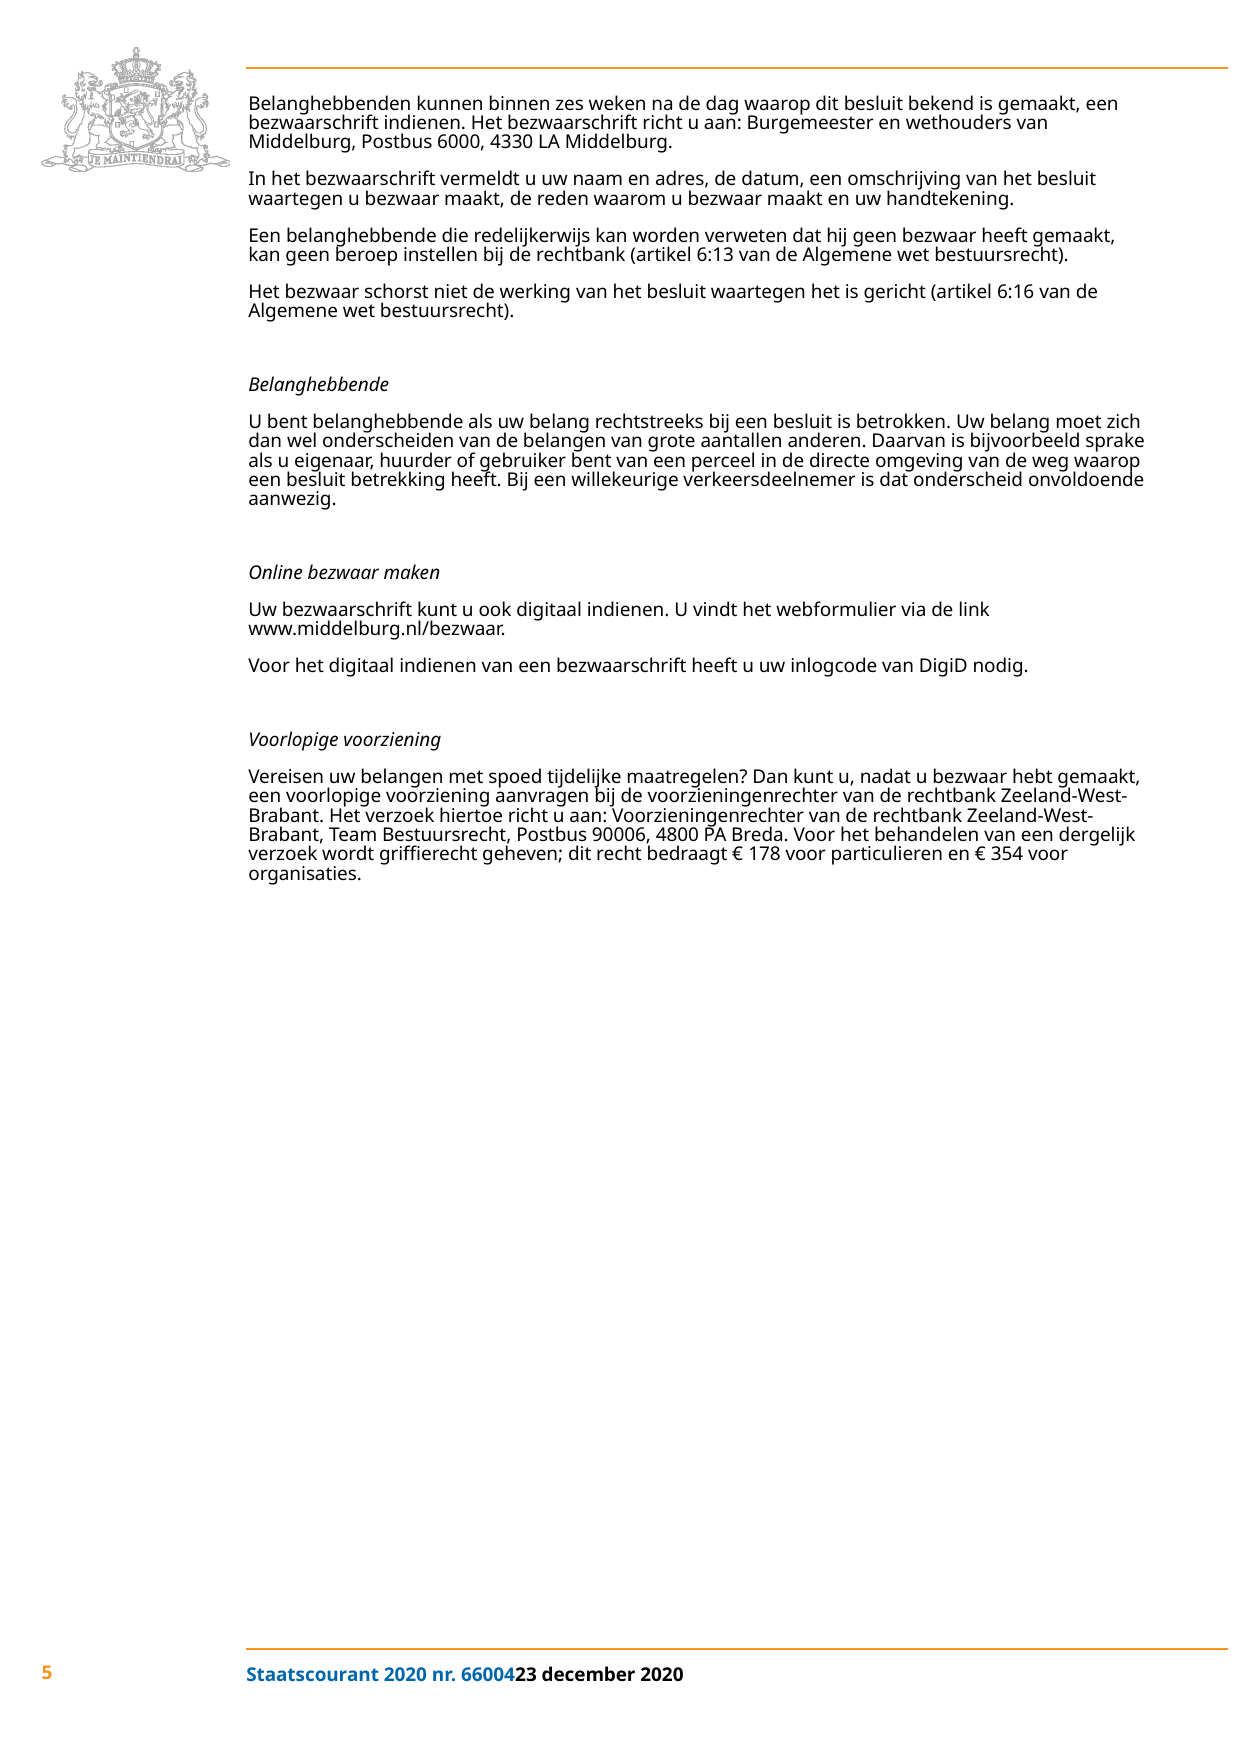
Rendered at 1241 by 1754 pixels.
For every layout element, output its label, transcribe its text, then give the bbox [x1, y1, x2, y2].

text Uw bezwaarschrift kunt u ook digitaal indienen. U vindt het webformulier via de link www.middelburg.nl/bezwaar. [248, 601, 1152, 639]
text Vereisen uw belangen met spoed tijdelijke maatregelen? Dan kunt u, nadat u bezwaar hebt gemaakt, een voorlopige voorziening aanvragen bij de voorzieningenrechter van de rechtbank Zeeland-West-Brabant. Het verzoek hiertoe richt u aan: Voorzieningenrechter van de rechtbank Zeeland-West-Brabant, Team Bestuursrecht, Postbus 90006, 4800 PA Breda. Voor het behandelen van een dergelijk verzoek wordt griffierecht geheven; dit recht bedraagt € 178 voor particulieren en € 354 voor organisaties. [248, 768, 1152, 884]
text Online bezwaar maken [248, 564, 1152, 583]
picture [41, 47, 231, 172]
text Belanghebbende [248, 376, 1152, 395]
text Voorlopige voorziening [248, 731, 1152, 751]
text U bent belanghebbende als uw belang rechtstreeks bij een besluit is betrokken. Uw belang moet zich dan wel onderscheiden van de belangen van grote aantallen anderen. Daarvan is bijvoorbeeld sprake als u eigenaar, huurder of gebruiker bent van een perceel in de directe omgeving van de weg waarop een besluit betrekking heeft. Bij een willekeurige verkeersdeelnemer is dat onderscheid onvoldoende aanwezig. [248, 413, 1152, 509]
text In het bezwaarschrift vermeldt u uw naam en adres, de datum, een omschrijving van het besluit waartegen u bezwaar maakt, de reden waarom u bezwaar maakt en uw handtekening. [248, 170, 1152, 209]
text Het bezwaar schorst niet de werking van het besluit waartegen het is gericht (artikel 6:16 van de Algemene wet bestuursrecht). [248, 283, 1152, 321]
text Voor het digitaal indienen van een bezwaarschrift heeft u uw inlogcode van DigiD nodig. [248, 657, 1152, 677]
text Belanghebbenden kunnen binnen zes weken na de dag waarop dit besluit bekend is gemaakt, een bezwaarschrift indienen. Het bezwaarschrift richt u aan: Burgemeester en wethouders van Middelburg, Postbus 6000, 4330 LA Middelburg. [248, 95, 1152, 153]
text Een belanghebbende die redelijkerwijs kan worden verweten dat hij geen bezwaar heeft gemaakt, kan geen beroep instellen bij de rechtbank (artikel 6:13 van de Algemene wet bestuursrecht). [248, 227, 1152, 265]
